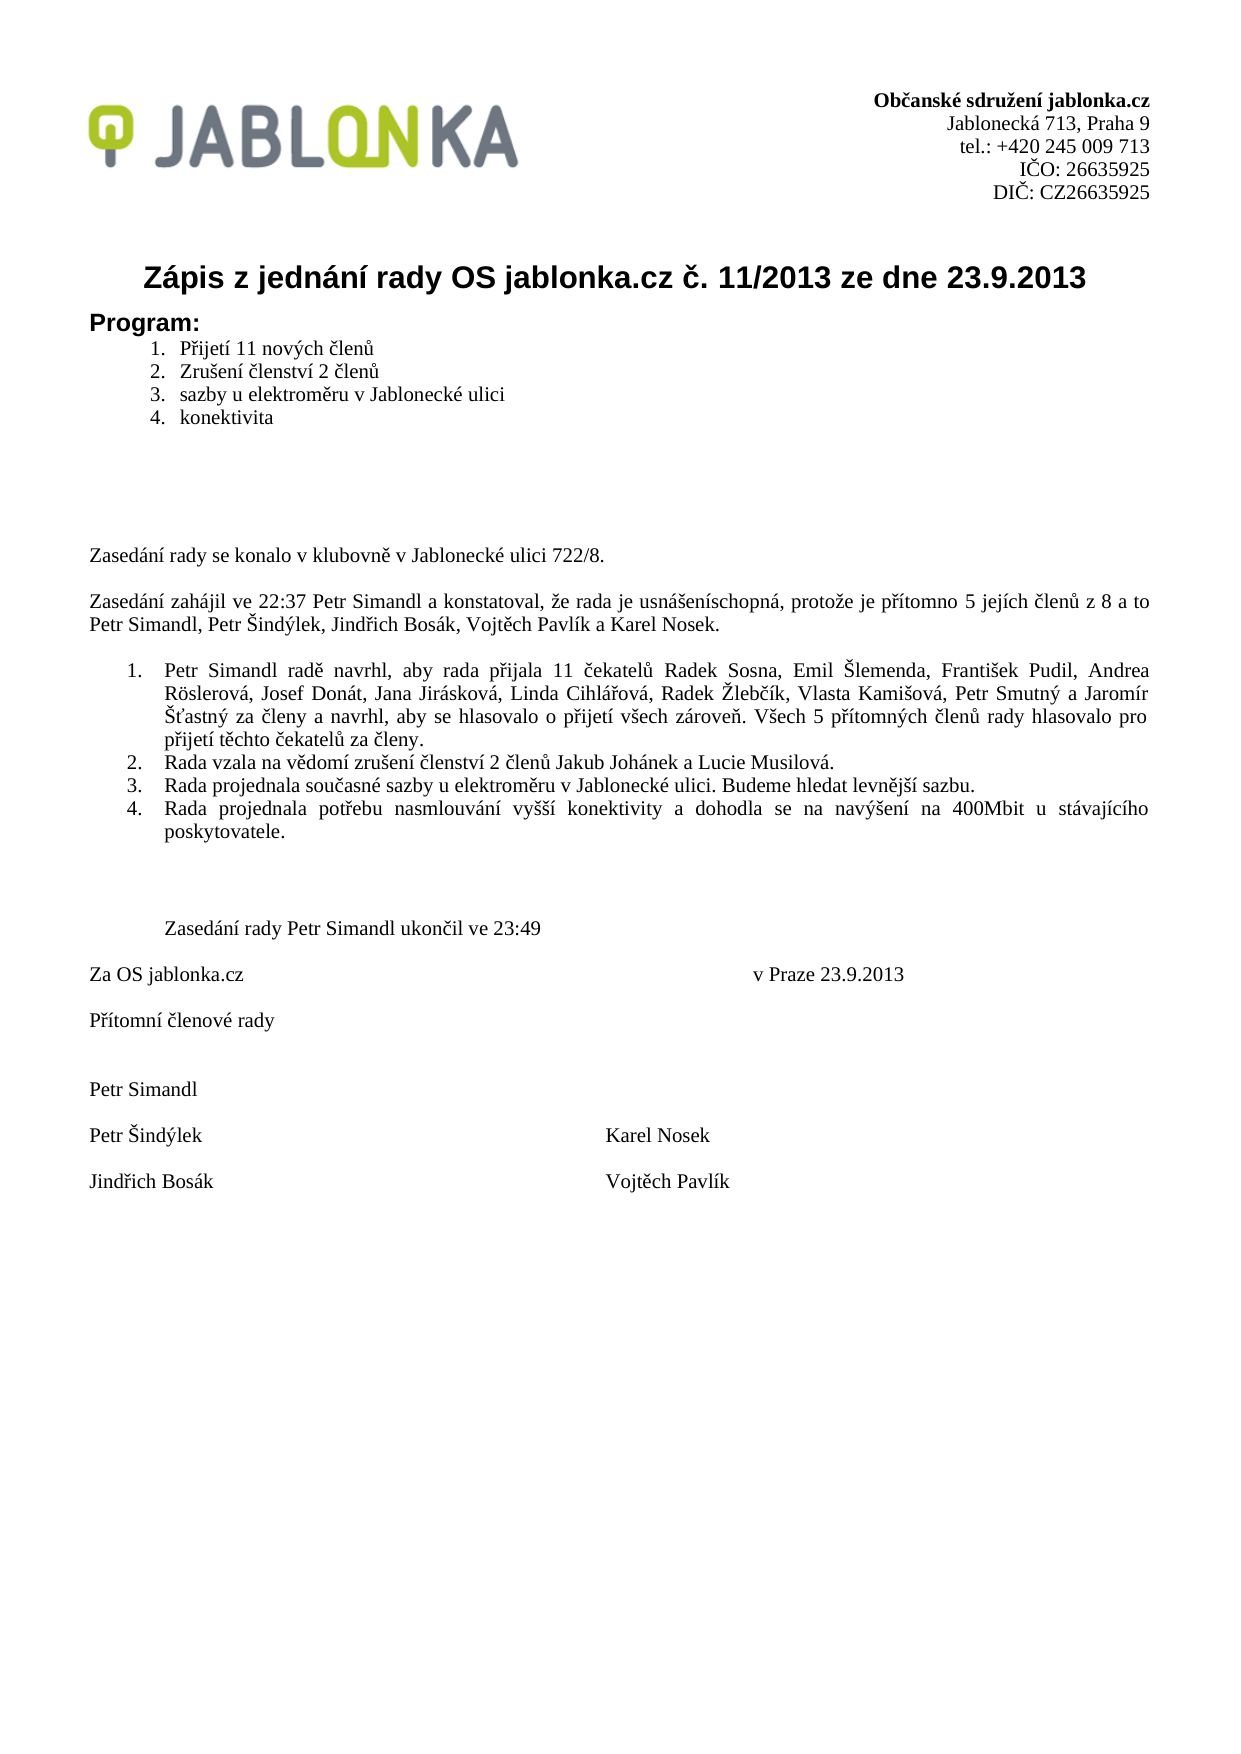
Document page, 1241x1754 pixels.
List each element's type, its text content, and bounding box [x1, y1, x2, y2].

list Petr Simandl radě navrhl, aby rada přijala 11 čekatelů Radek Sosna, Emil Šlemenda, František Pudil, Andrea Röslerová, Josef Donát, Jana Jirásková, Linda Cihlářová, Radek Žlebčík, Vlasta Kamišová, Petr Smutný a Jaromír Šťastný za členy a navrhl, aby se hlasovalo o přijetí všech zároveň. Všech 5 přítomných členů rady hlasovalo pro přijetí těchto čekatelů za členy. [127, 659, 1150, 751]
list Rada projednala potřebu nasmlouvání vyšší konektivity a dohodla se na navýšení na 400Mbit u stávajícího poskytovatele. [127, 797, 1150, 843]
text Přítomní členové rady [89, 1009, 1150, 1032]
list Rada projednala současné sazby u elektroměru v Jablonecké ulici. Budeme hledat levnější sazbu. [127, 774, 1150, 797]
text Program: [89, 308, 1150, 336]
subtitle Zápis z jednání rady OS jablonka.cz č. 11/2013 ze dne 23.9.2013 [89, 259, 1150, 296]
list Přijetí 11 nových členů [150, 336, 1150, 359]
text Jindřich Bosák Vojtěch Pavlík [89, 1170, 1150, 1193]
list Zasedání rady Petr Simandl ukončil ve 23:49 [127, 917, 1150, 940]
list Rada vzala na vědomí zrušení členství 2 členů Jakub Johánek a Lucie Musilová. [127, 751, 1150, 774]
text Za OS jablonka.cz v Praze 23.9.2013 [89, 963, 1150, 986]
text Zasedání rady se konalo v klubovně v Jablonecké ulici 722/8. [89, 544, 1150, 567]
picture [71, 89, 535, 184]
list sazby u elektroměru v Jablonecké ulici [150, 382, 1150, 406]
text Petr Simandl [89, 1078, 1150, 1101]
list konektivita [150, 406, 1150, 428]
list Zrušení členství 2 členů [150, 359, 1150, 382]
text Petr Šindýlek Karel Nosek [89, 1124, 1150, 1147]
text Zasedání zahájil ve 22:37 Petr Simandl a konstatoval, že rada je usnášeníschopná, protože je přítomno 5 jejích členů z 8 a to Petr Simandl, Petr Šindýlek, Jindřich Bosák, Vojtěch Pavlík a Karel Nosek. [89, 567, 1150, 636]
